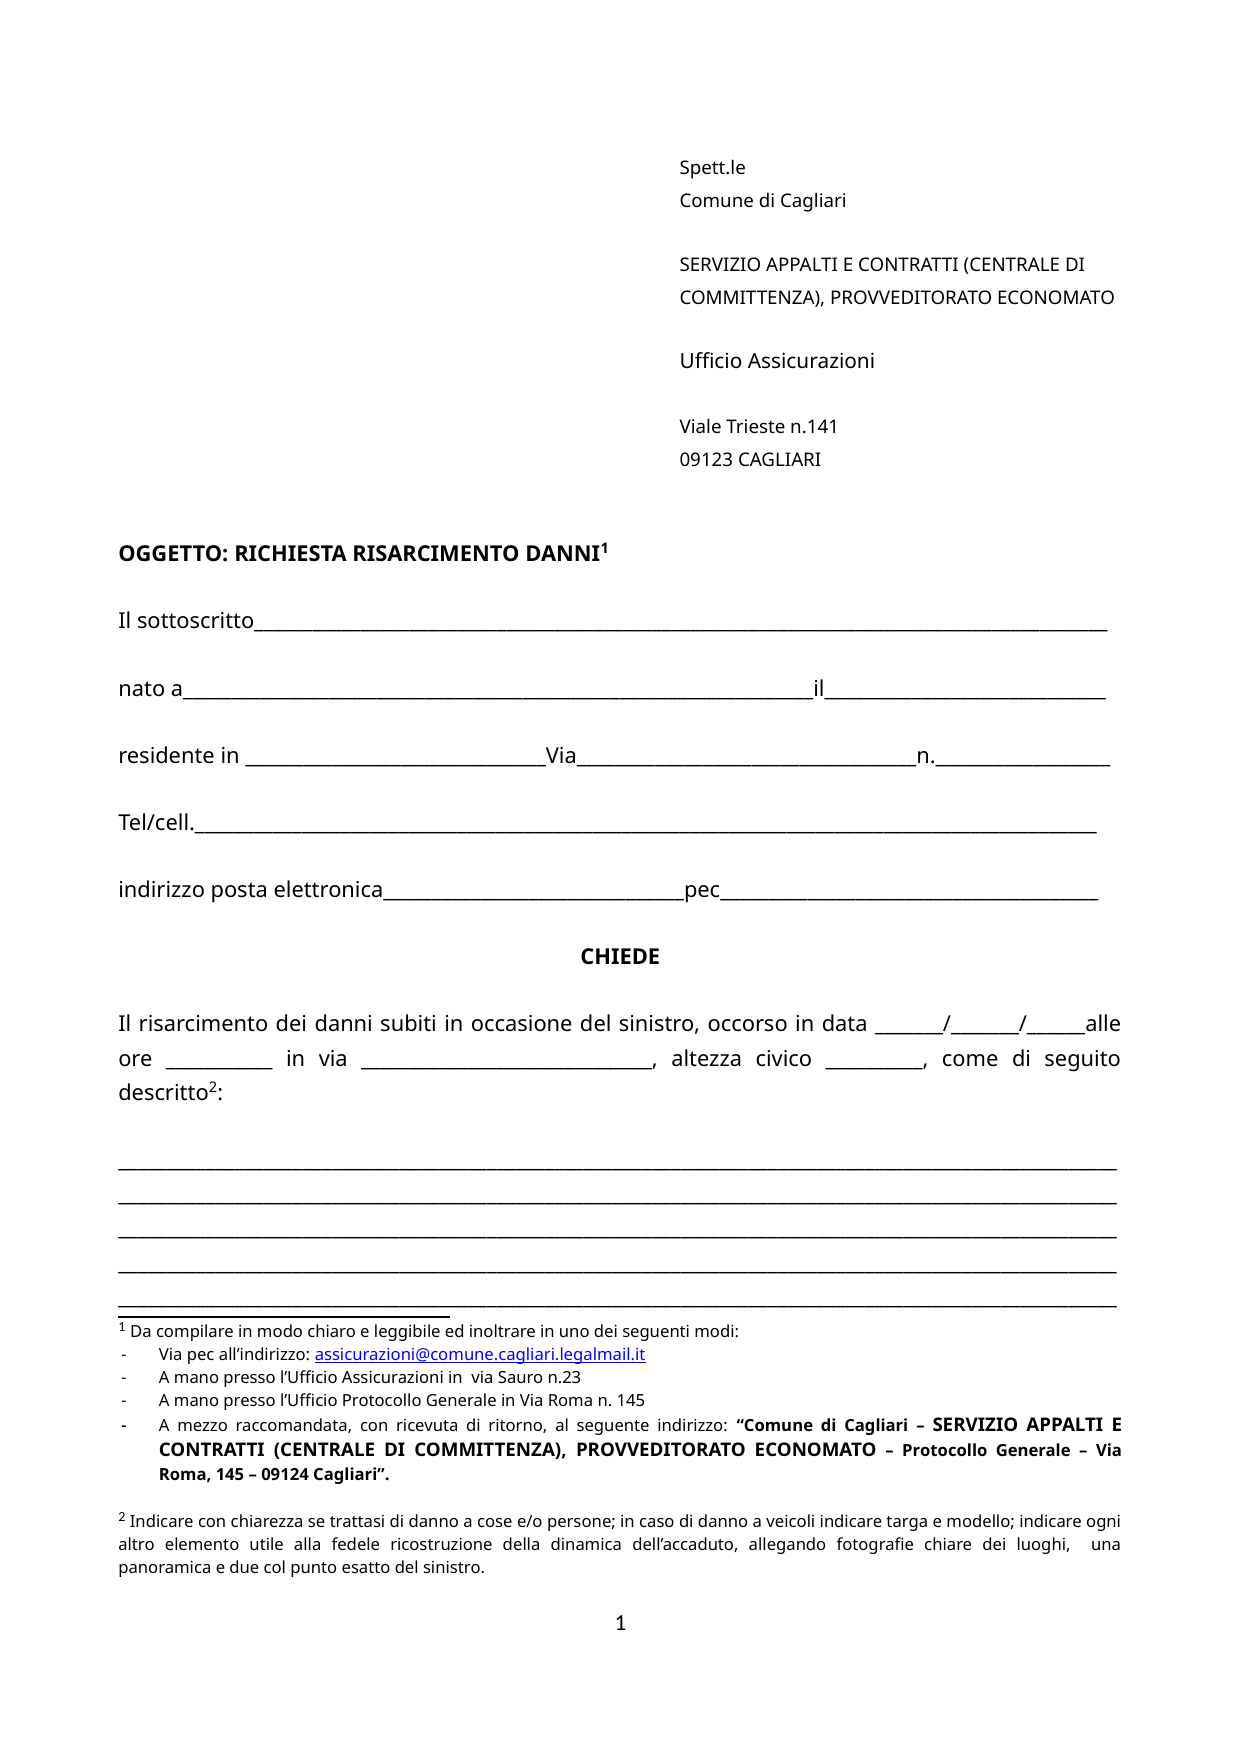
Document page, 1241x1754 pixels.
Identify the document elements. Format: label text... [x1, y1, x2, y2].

text Ufficio Assicurazioni [679, 342, 1122, 374]
text nato a_________________________________________________________________il_____________________________ [118, 672, 1122, 702]
text indirizzo posta elettronica_______________________________pec_______________________________________ [118, 874, 1122, 904]
text Indicare con chiarezza se trattasi di danno a cose e/o persone; in caso di danno a veicoli indicare targa e modello; indicare ogni altro elemento utile alla fedele ricostruzione della dinamica dell’accaduto, allegando fotografie chiare dei luoghi, una panoramica e due col punto esatto del sinistro. [118, 1507, 1122, 1578]
text Il sottoscritto________________________________________________________________________________________ [118, 605, 1122, 635]
text CHIEDE [118, 941, 1122, 971]
text residente in _______________________________Via___________________________________n.__________________ [118, 740, 1122, 769]
text Spett.le [679, 148, 1122, 180]
text Viale Trieste n.141 [679, 407, 1122, 439]
list Via pec all’indirizzo: assicurazioni@comune.cagliari.legalmail.it [121, 1343, 1122, 1366]
text Comune di Cagliari [679, 180, 1122, 212]
list A mano presso l’Ufficio Protocollo Generale in Via Roma n. 145 [121, 1388, 1122, 1411]
text ___________________________________________________________________________________________________________________________________________________________________________________________________________________________________________________________________________________________________________________________________________________________________________________________________________________________________________________________________________________________________________________________________ [118, 1144, 1122, 1310]
list A mezzo raccomandata, con ricevuta di ritorno, al seguente indirizzo: “Comune di Cagliari – SERVIZIO APPALTI E CONTRATTI (CENTRALE DI COMMITTENZA), PROVVEDITORATO ECONOMATO – Protocollo Generale – Via Roma, 145 – 09124 Cagliari”. [121, 1411, 1122, 1485]
text 09123 CAGLIARI [679, 439, 1122, 472]
text Da compilare in modo chiaro e leggibile ed inoltrare in uno dei seguenti modi: [118, 1317, 1122, 1343]
text SERVIZIO APPALTI E CONTRATTI (CENTRALE DI COMMITTENZA), PROVVEDITORATO ECONOMATO [679, 245, 1122, 309]
text OGGETTO: RICHIESTA RISARCIMENTO DANNI [118, 538, 1122, 568]
text Il risarcimento dei danni subiti in occasione del sinistro, occorso in data _______/_______/______alle ore ___________ in via ______________________________, altezza civico __________, come di seguito descritto: [118, 1008, 1122, 1107]
text Tel/cell._____________________________________________________________________________________________ [118, 807, 1122, 837]
list A mano presso l’Ufficio Assicurazioni in via Sauro n.23 [121, 1366, 1122, 1388]
